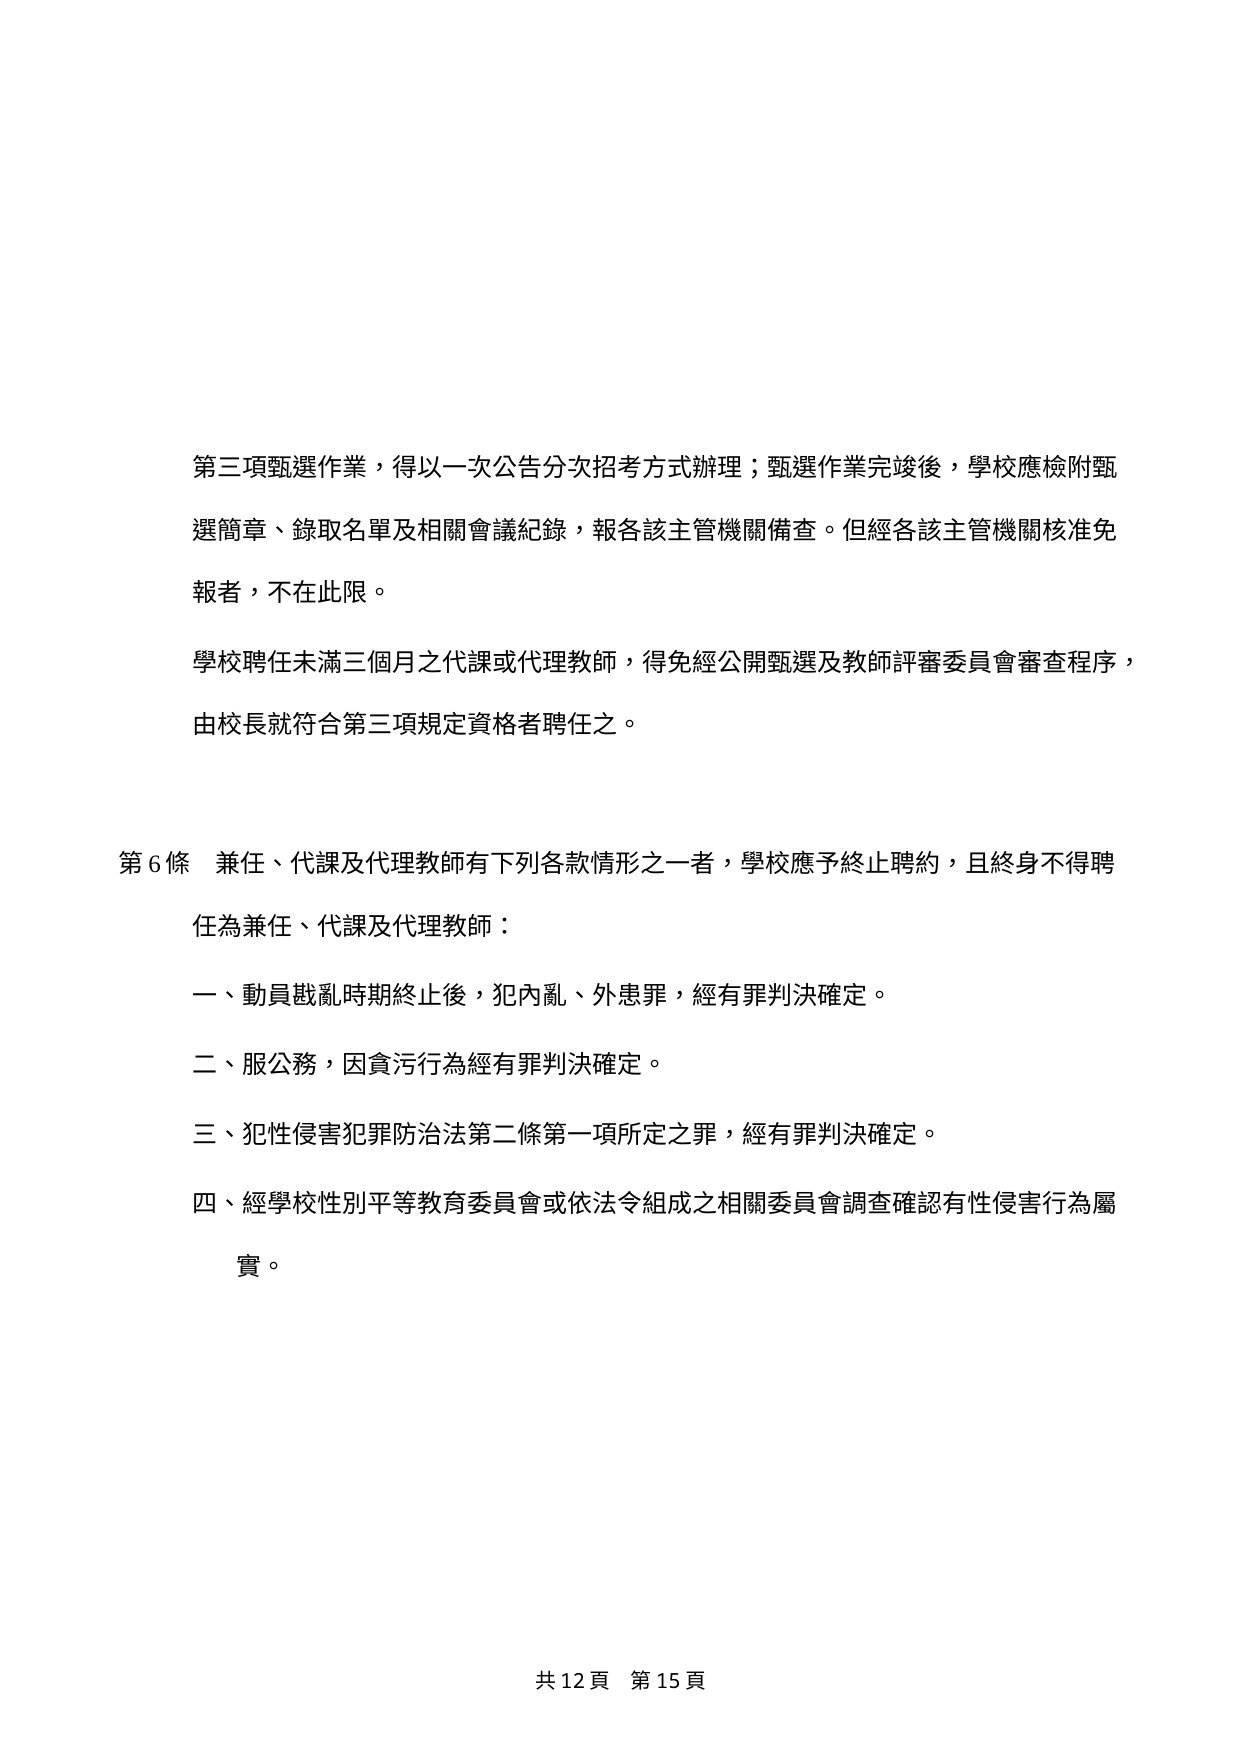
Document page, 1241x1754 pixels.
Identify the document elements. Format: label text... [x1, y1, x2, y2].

text 第三項甄選作業，得以一次公告分次招考方式辦理；甄選作業完竣後，學校應檢附甄選簡章、錄取名單及相關會議紀錄，報各該主管機關備查。但經各該主管機關核准免報者，不在此限。 [192, 424, 1122, 612]
text 一、動員戡亂時期終止後，犯內亂、外患罪，經有罪判決確定。 [192, 952, 1122, 1014]
text 學校聘任未滿三個月之代課或代理教師，得免經公開甄選及教師評審委員會審查程序，由校長就符合第三項規定資格者聘任之。 [192, 619, 1122, 744]
text 第6條 兼任、代課及代理教師有下列各款情形之一者，學校應予終止聘約，且終身不得聘任為兼任、代課及代理教師： [118, 820, 1122, 945]
text 二、服公務，因貪污行為經有罪判決確定。 [192, 1021, 1122, 1084]
text 四、經學校性別平等教育委員會或依法令組成之相關委員會調查確認有性侵害行為屬實。 [192, 1160, 1122, 1285]
text 三、犯性侵害犯罪防治法第二條第一項所定之罪，經有罪判決確定。 [192, 1091, 1122, 1153]
